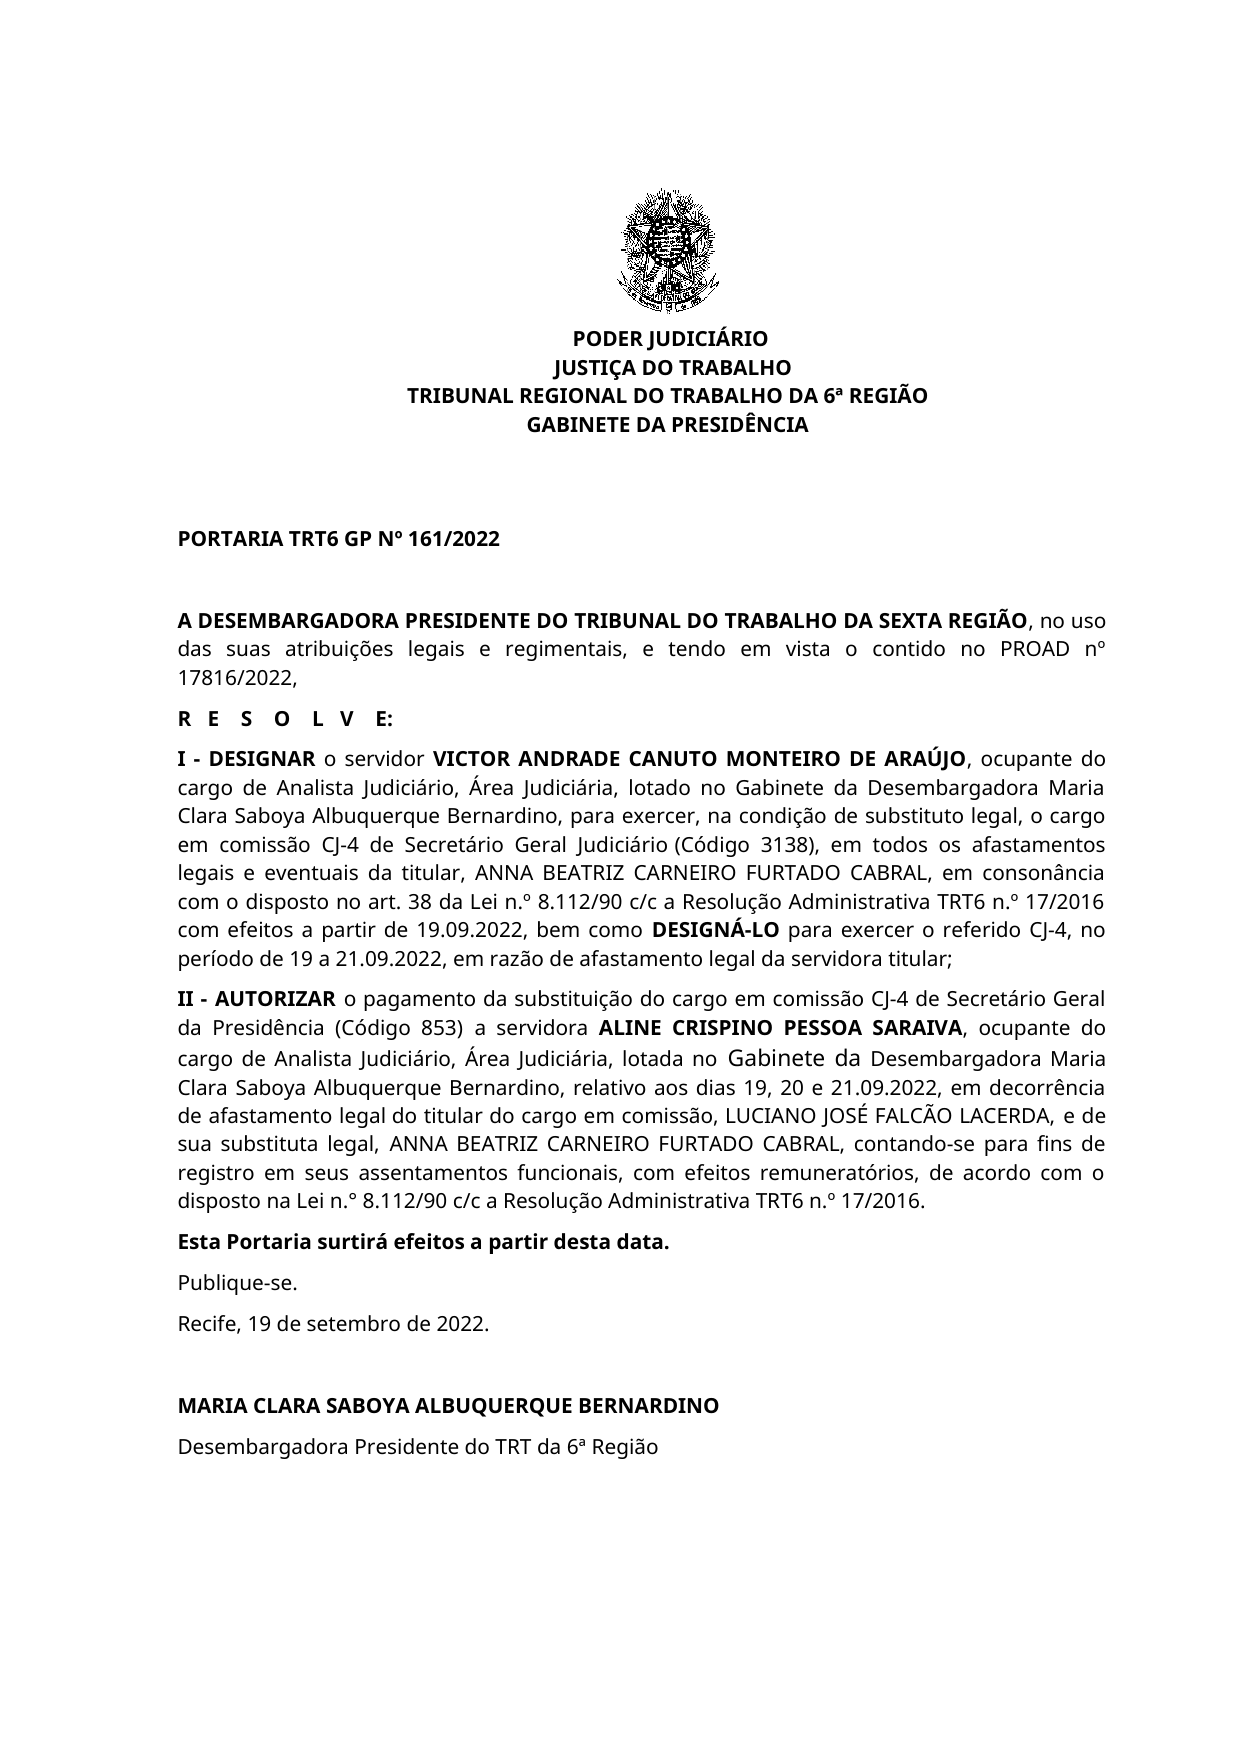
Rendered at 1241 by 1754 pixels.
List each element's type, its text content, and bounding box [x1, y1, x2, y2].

text JUSTIÇA DO TRABALHO [177, 353, 1158, 381]
text I - DESIGNAR o servidor VICTOR ANDRADE CANUTO MONTEIRO DE ARAÚJO, ocupante do cargo de Analista Judiciário, Área Judiciária, lotado no Gabinete da Desembargadora Maria Clara Saboya Albuquerque Bernardino, para exercer, na condição de substituto legal, o cargo em comissão CJ-4 de Secretário Geral Judiciário (Código 3138), em todos os afastamentos legais e eventuais da titular, ANNA BEATRIZ CARNEIRO FURTADO CABRAL, em consonância com o disposto no art. 38 da Lei n.º 8.112/90 c/c a Resolução Administrativa TRT6 n.º 17/2016 com efeitos a partir de 19.09.2022, bem como DESIGNÁ-LO para exercer o referido CJ-4, no período de 19 a 21.09.2022, em razão de afastamento legal da servidora titular; [177, 744, 1106, 972]
text MARIA CLARA SABOYA ALBUQUERQUE BERNARDINO [177, 1391, 1106, 1420]
text GABINETE DA PRESIDÊNCIA [177, 410, 1158, 438]
text Recife, 19 de setembro de 2022. [177, 1309, 1106, 1338]
text Esta Portaria surtirá efeitos a partir desta data. [177, 1227, 1106, 1256]
text TRIBUNAL REGIONAL DO TRABALHO DA 6ª REGIÃO [177, 381, 1158, 410]
text PODER JUDICIÁRIO [177, 324, 1158, 353]
text A DESEMBARGADORA PRESIDENTE DO TRIBUNAL DO TRABALHO DA SEXTA REGIÃO, no uso das suas atribuições legais e regimentais, e tendo em vista o contido no PROAD nº 17816/2022, [177, 606, 1106, 691]
text Desembargadora Presidente do TRT da 6ª Região [177, 1432, 1106, 1461]
text R E S O L V E: [177, 704, 1098, 732]
text Publique-se. [177, 1268, 1106, 1297]
text II - AUTORIZAR o pagamento da substituição do cargo em comissão CJ-4 de Secretário Geral da Presidência (Código 853) a servidora ALINE CRISPINO PESSOA SARAIVA, ocupante do cargo de Analista Judiciário, Área Judiciária, lotada no Gabinete da Desembargadora Maria Clara Saboya Albuquerque Bernardino, relativo aos dias 19, 20 e 21.09.2022, em decorrência de afastamento legal do titular do cargo em comissão, LUCIANO JOSÉ FALCÃO LACERDA, e de sua substituta legal, ANNA BEATRIZ CARNEIRO FURTADO CABRAL, contando-se para fins de registro em seus assentamentos funcionais, com efeitos remuneratórios, de acordo com o disposto na Lei n.° 8.112/90 c/c a Resolução Administrativa TRT6 n.º 17/2016. [177, 984, 1106, 1215]
text PORTARIA TRT6 GP Nº 161/2022 [177, 524, 1106, 552]
